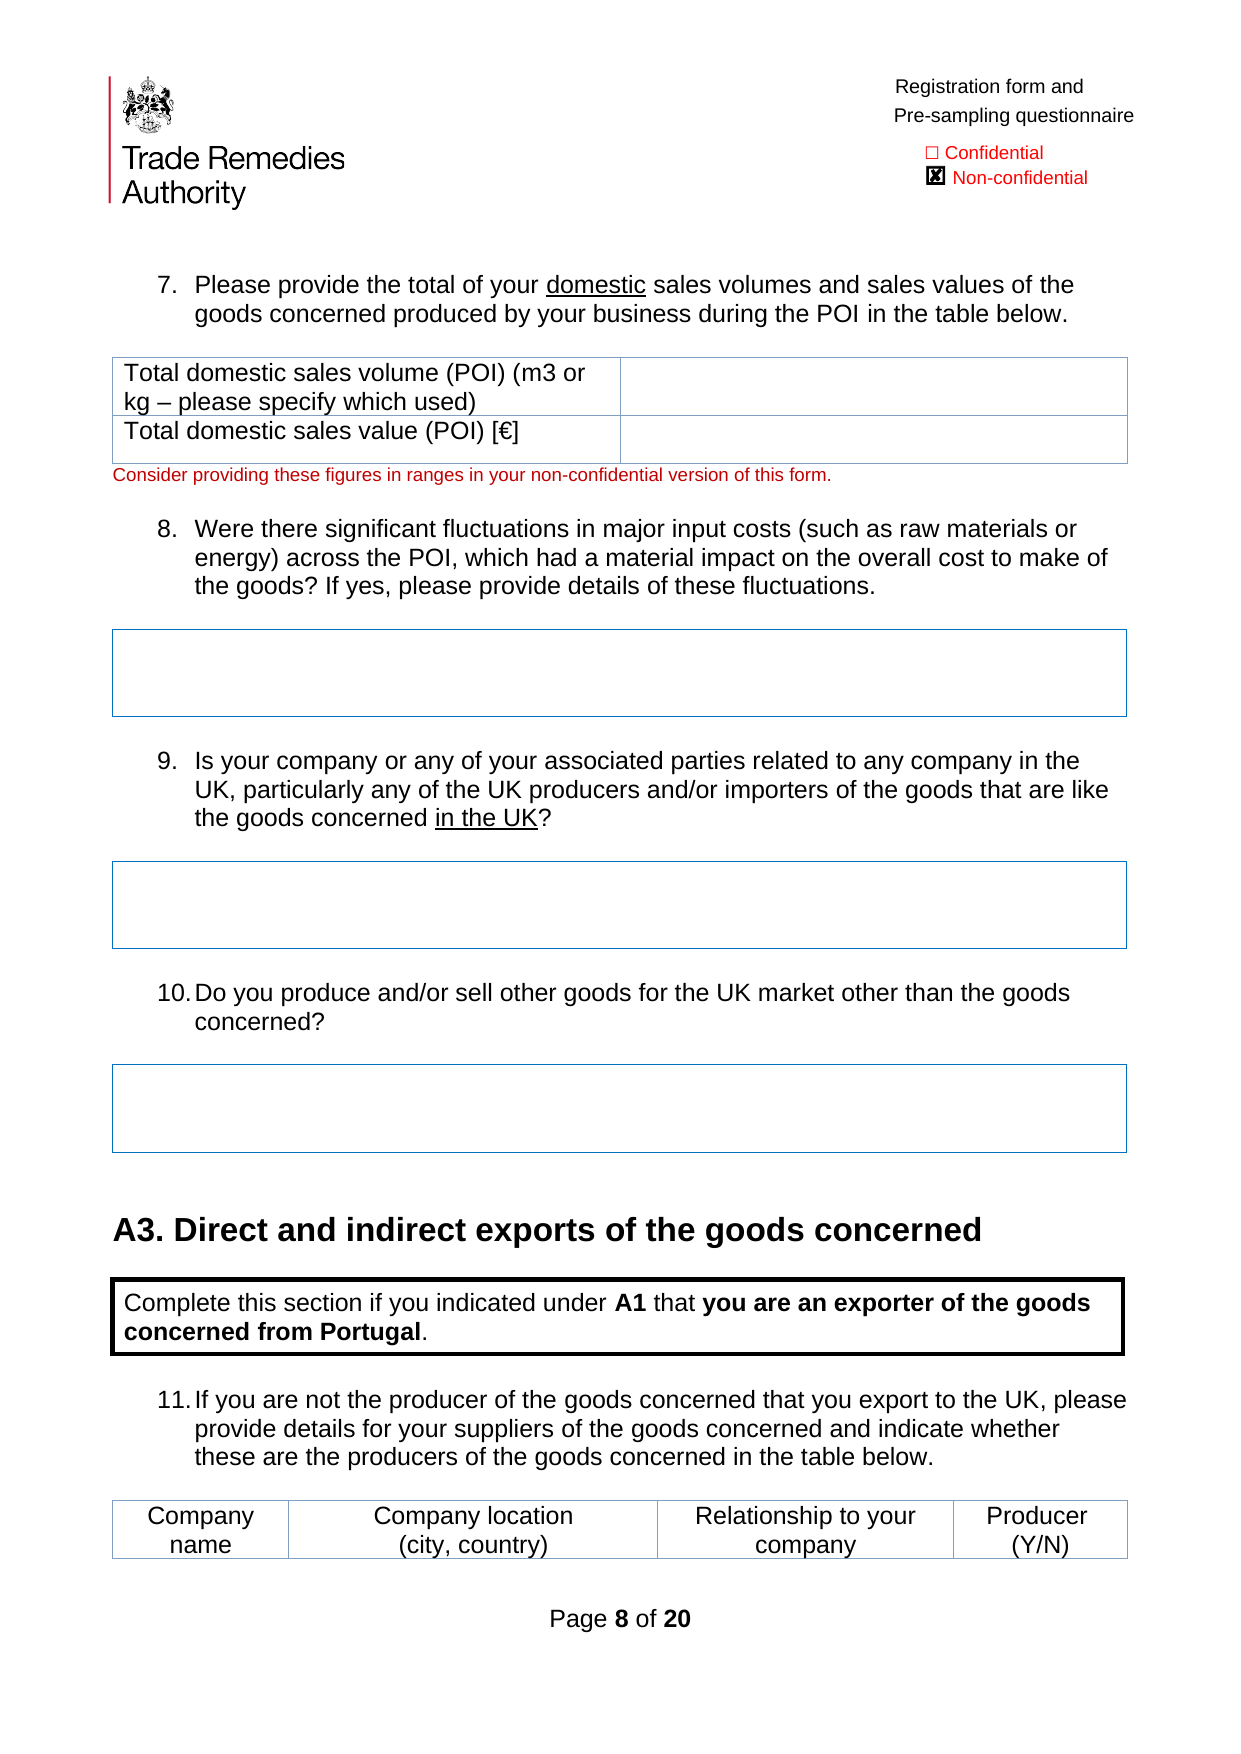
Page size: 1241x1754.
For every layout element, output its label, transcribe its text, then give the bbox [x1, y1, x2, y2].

table_header [113, 862, 1126, 948]
list Is your company or any of your associated parties related to any company in the UK, particularly any of the UK producers and/or importers of the goods that are like the goods concerned in the UK? [157, 746, 1128, 832]
table_header [113, 1065, 1126, 1152]
list Were there significant fluctuations in major input costs (such as raw materials or energy) across the POI, which had a material impact on the overall cost to make of the goods? If yes, please provide details of these fluctuations. [157, 514, 1128, 600]
text Consider providing these figures in ranges in your non-confidential version of this form. [112, 464, 1128, 485]
table_header Company name [113, 1501, 288, 1558]
table_cell [621, 416, 1127, 462]
table_header Total domestic sales volume (POI) (m3 or kg – please specify which used) [113, 358, 620, 415]
table_header [113, 630, 1126, 716]
subtitle A3. Direct and indirect exports of the goods concerned [112, 1210, 1128, 1248]
table_cell Total domestic sales value (POI) [€] [113, 416, 620, 462]
table_header Company location (city, country) [289, 1501, 657, 1558]
list Do you produce and/or sell other goods for the UK market other than the goods concerned? [157, 978, 1128, 1036]
list Please provide the total of your domestic sales volumes and sales values of the goods concerned produced by your business during the POI in the table below. [157, 270, 1128, 328]
table_header Producer (Y/N) [954, 1501, 1127, 1558]
list If you are not the producer of the goods concerned that you export to the UK, please provide details for your suppliers of the goods concerned and indicate whether these are the producers of the goods concerned in the table below. [157, 1385, 1128, 1471]
table_header Complete this section if you indicated under A1 that you are an exporter of the goods concerned from Portugal. [115, 1282, 1121, 1351]
table_header [621, 358, 1127, 415]
table_header Relationship to your company [658, 1501, 953, 1558]
